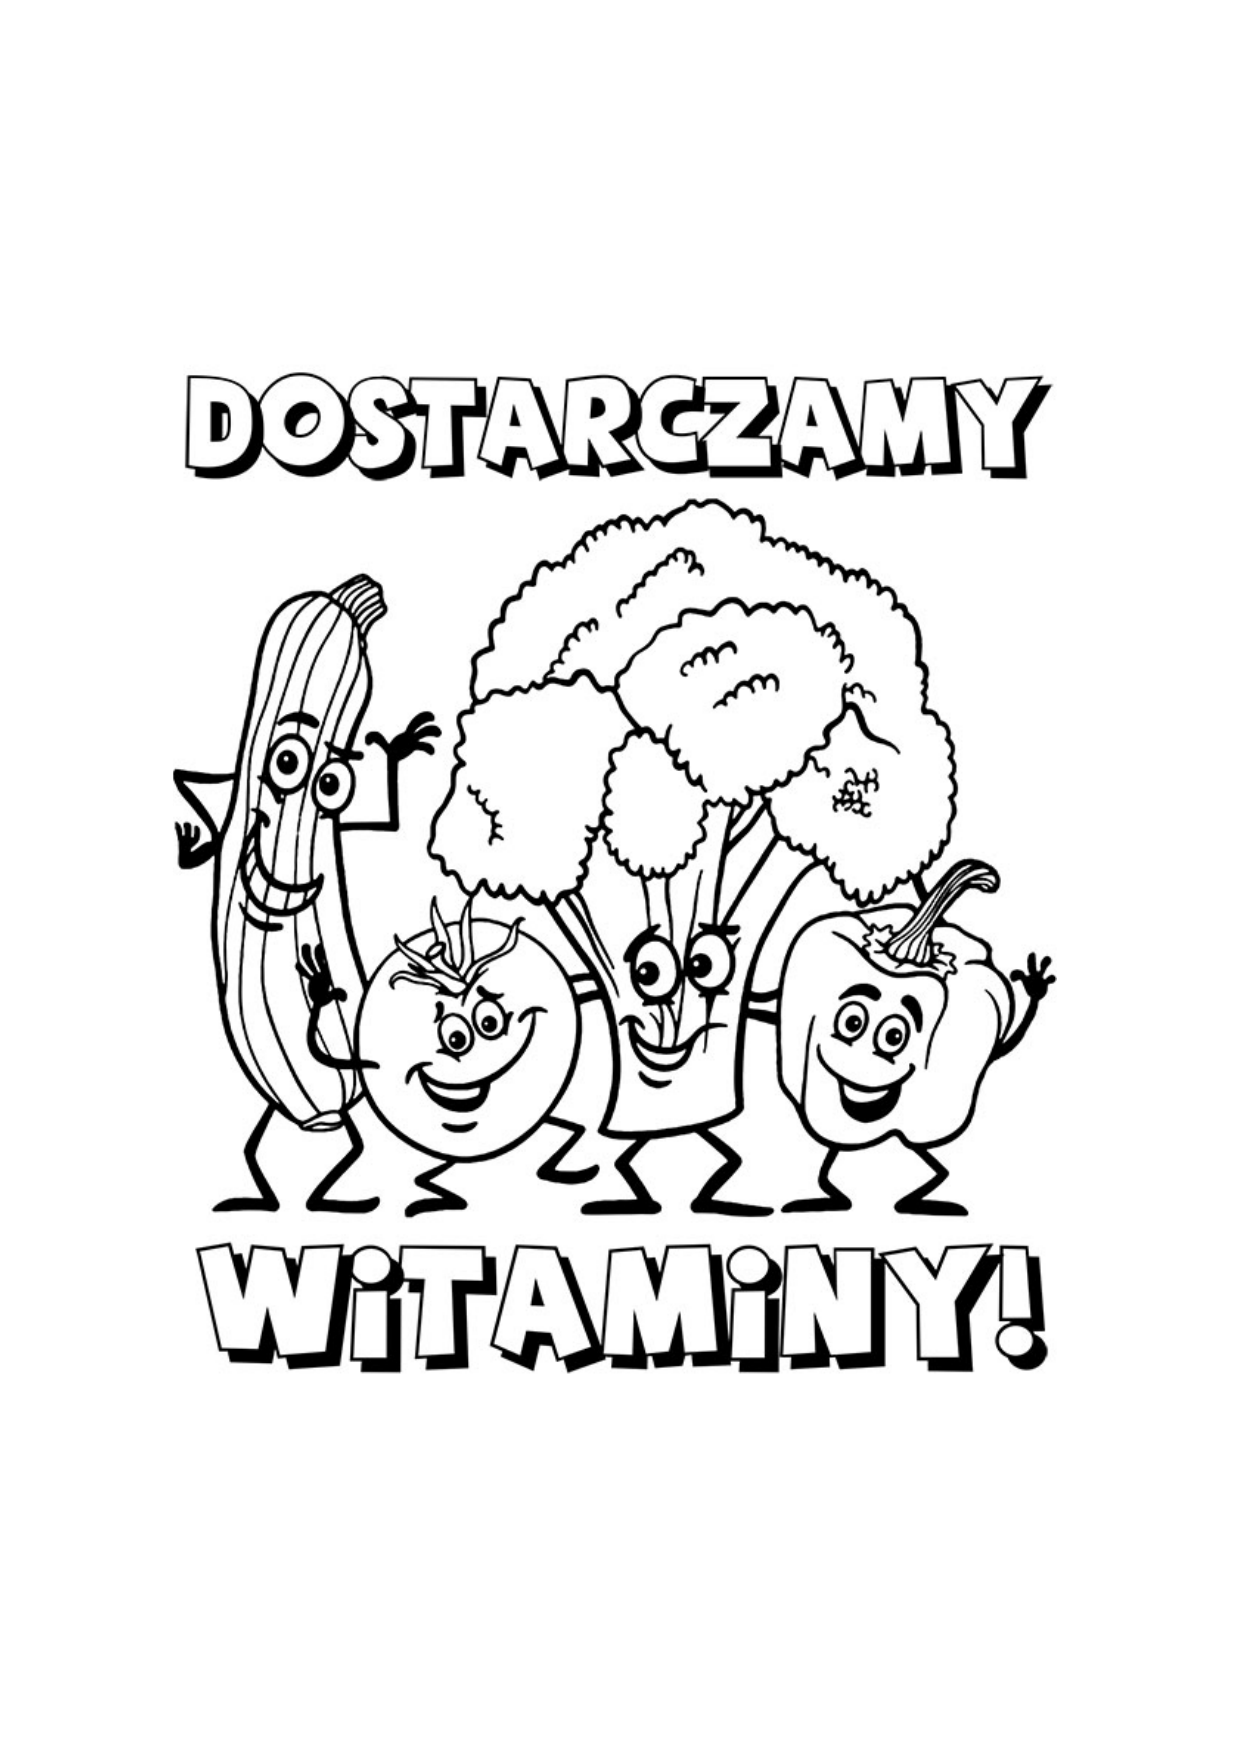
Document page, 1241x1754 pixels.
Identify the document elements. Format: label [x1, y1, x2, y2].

picture [172, 320, 1057, 1391]
